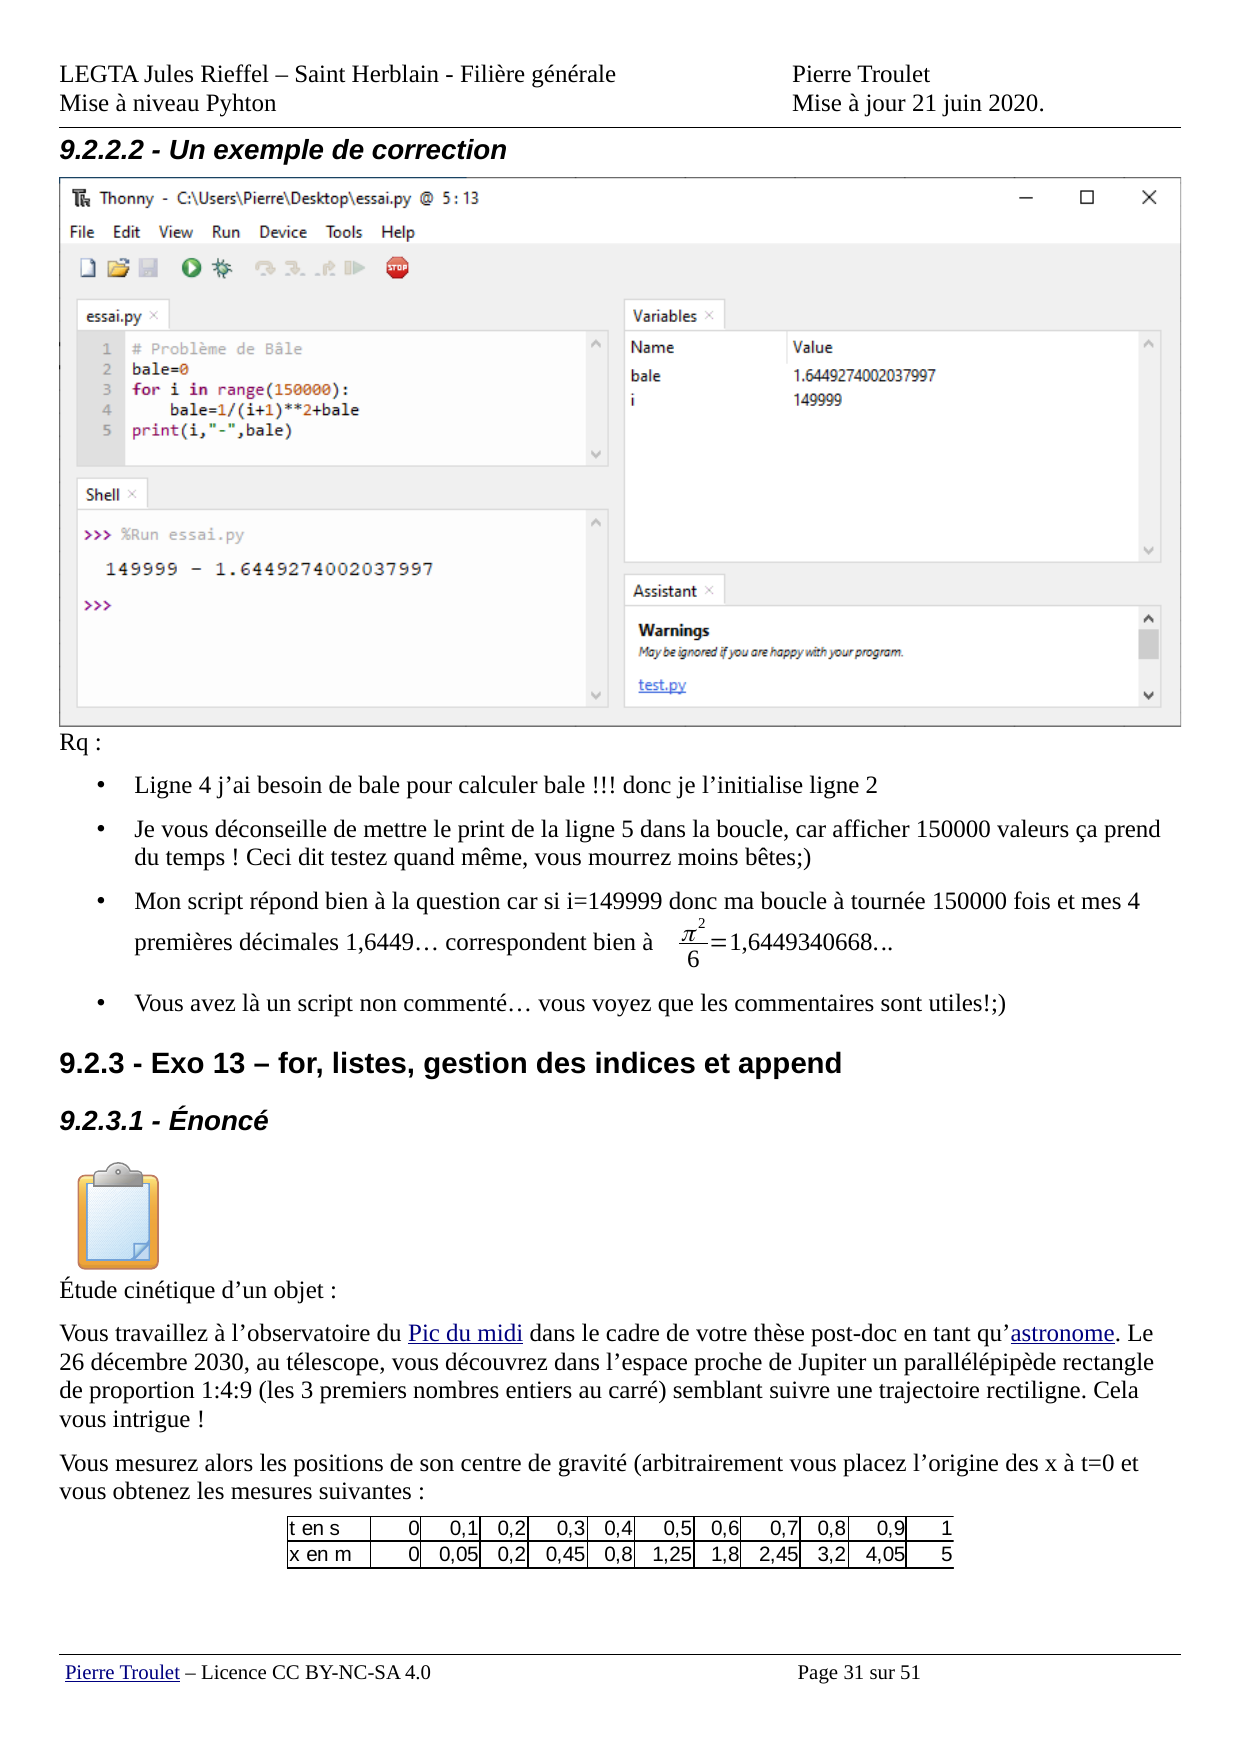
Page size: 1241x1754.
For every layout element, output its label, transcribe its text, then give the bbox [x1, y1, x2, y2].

list Ligne 4 j’ai besoin de bale pour calculer bale !!! donc je l’initialise ligne 2 [97, 770, 1181, 799]
picture [59, 177, 1182, 727]
subtitle Un exemple de correction [59, 133, 1181, 165]
list Vous avez là un script non commenté… vous voyez que les commentaires sont utiles!;) [97, 988, 1181, 1016]
list Mon script répond bien à la question car si i=149999 donc ma boucle à tournée 150000 fois et mes 4 premières décimales 1,6449… correspondent bien à [97, 886, 1181, 973]
list Je vous déconseille de mettre le print de la ligne 5 dans la boucle, car afficher 150000 valeurs ça prend du temps ! Ceci dit testez quand même, vous mourrez moins bêtes;) [97, 814, 1181, 871]
text Vous mesurez alors les positions de son centre de gravité (arbitrairement vous placez l’origine des x à t=0 et vous obtenez les mesures suivantes : [59, 1448, 1181, 1505]
text Étude cinétique d’un objet : [59, 1149, 1181, 1303]
text Vous travaillez à l’observatoire du Pic du midi dans le cadre de votre thèse post-doc en tant qu’astronome. Le 26 décembre 2030, au télescope, vous découvrez dans l’espace proche de Jupiter un parallélépipède rectangle de proportion 1:4:9 (les 3 premiers nombres entiers au carré) semblant suivre une trajectoire rectiligne. Cela vous intrigue ! [59, 1318, 1181, 1433]
subtitle Exo 13 – for, listes, gestion des indices et append [59, 1046, 1181, 1079]
subtitle Énoncé [59, 1104, 1181, 1136]
text Rq : [59, 727, 1181, 756]
